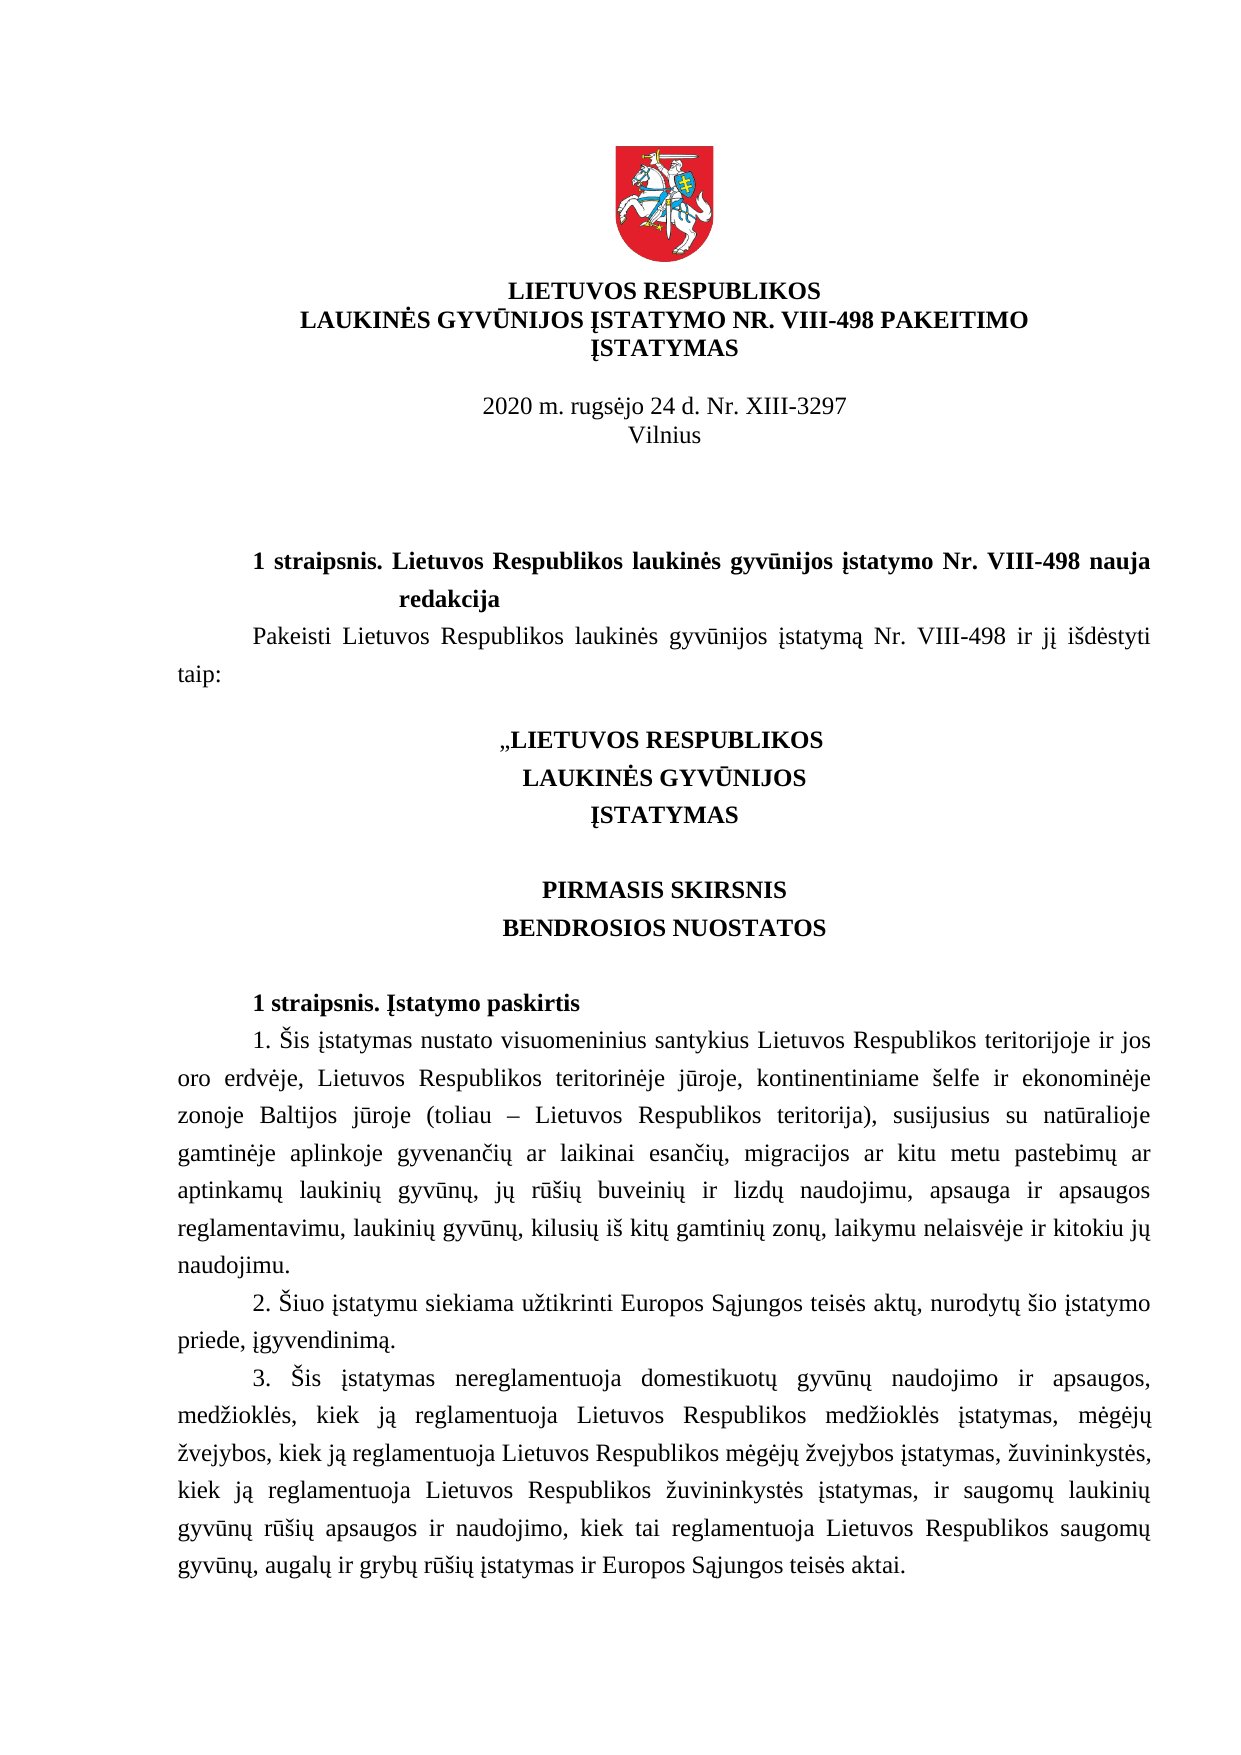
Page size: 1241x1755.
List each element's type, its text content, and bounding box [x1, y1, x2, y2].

text „LIETUVOS RESPUBLIKOS [177, 716, 1152, 754]
text LAUKINĖS GYVŪNIJOS [177, 754, 1152, 791]
text LIETUVOS RESPUBLIKOS [177, 276, 1152, 305]
text ĮSTATYMAS [177, 791, 1152, 829]
text 2. Šiuo įstatymu siekiama užtikrinti Europos Sąjungos teisės aktų, nurodytų šio įstatymo priede, įgyvendinimą. [177, 1279, 1152, 1354]
text 1 straipsnis. Įstatymo paskirtis [177, 979, 1152, 1016]
text PIRMASIS SKIRSNIS [177, 866, 1152, 904]
text 3. Šis įstatymas nereglamentuoja domestikuotų gyvūnų naudojimo ir apsaugos, medžioklės, kiek ją reglamentuoja Lietuvos Respublikos medžioklės įstatymas, mėgėjų žvejybos, kiek ją reglamentuoja Lietuvos Respublikos mėgėjų žvejybos įstatymas, žuvininkystės, kiek ją reglamentuoja Lietuvos Respublikos žuvininkystės įstatymas, ir saugomų laukinių gyvūnų rūšių apsaugos ir naudojimo, kiek tai reglamentuoja Lietuvos Respublikos saugomų gyvūnų, augalų ir grybų rūšių įstatymas ir Europos Sąjungos teisės aktai. [177, 1354, 1152, 1579]
text BENDROSIOS NUOSTATOS [177, 904, 1152, 941]
text Pakeisti Lietuvos Respublikos laukinės gyvūnijos įstatymą Nr. VIII-498 ir jį išdėstyti taip: [177, 613, 1152, 688]
text 2020 m. rugsėjo 24 d. Nr. XIII-3297 [177, 391, 1152, 420]
text Vilnius [177, 420, 1152, 448]
text LAUKINĖS GYVŪNIJOS ĮSTATYMO NR. VIII-498 PAKEITIMO [177, 305, 1152, 333]
text 1. Šis įstatymas nustato visuomeninius santykius Lietuvos Respublikos teritorijoje ir jos oro erdvėje, Lietuvos Respublikos teritorinėje jūroje, kontinentiniame šelfe ir ekonominėje zonoje Baltijos jūroje (toliau – Lietuvos Respublikos teritorija), susijusius su natūralioje gamtinėje aplinkoje gyvenančių ar laikinai esančių, migracijos ar kitu metu pastebimų ar aptinkamų laukinių gyvūnų, jų rūšių buveinių ir lizdų naudojimu, apsauga ir apsaugos reglamentavimu, laukinių gyvūnų, kilusių iš kitų gamtinių zonų, laikymu nelaisvėje ir kitokiu jų naudojimu. [177, 1016, 1152, 1279]
text ĮSTATYMAS [177, 333, 1152, 362]
text 1 straipsnis. Lietuvos Respublikos laukinės gyvūnijos įstatymo Nr. VIII-498 nauja redakcija [252, 538, 1152, 613]
